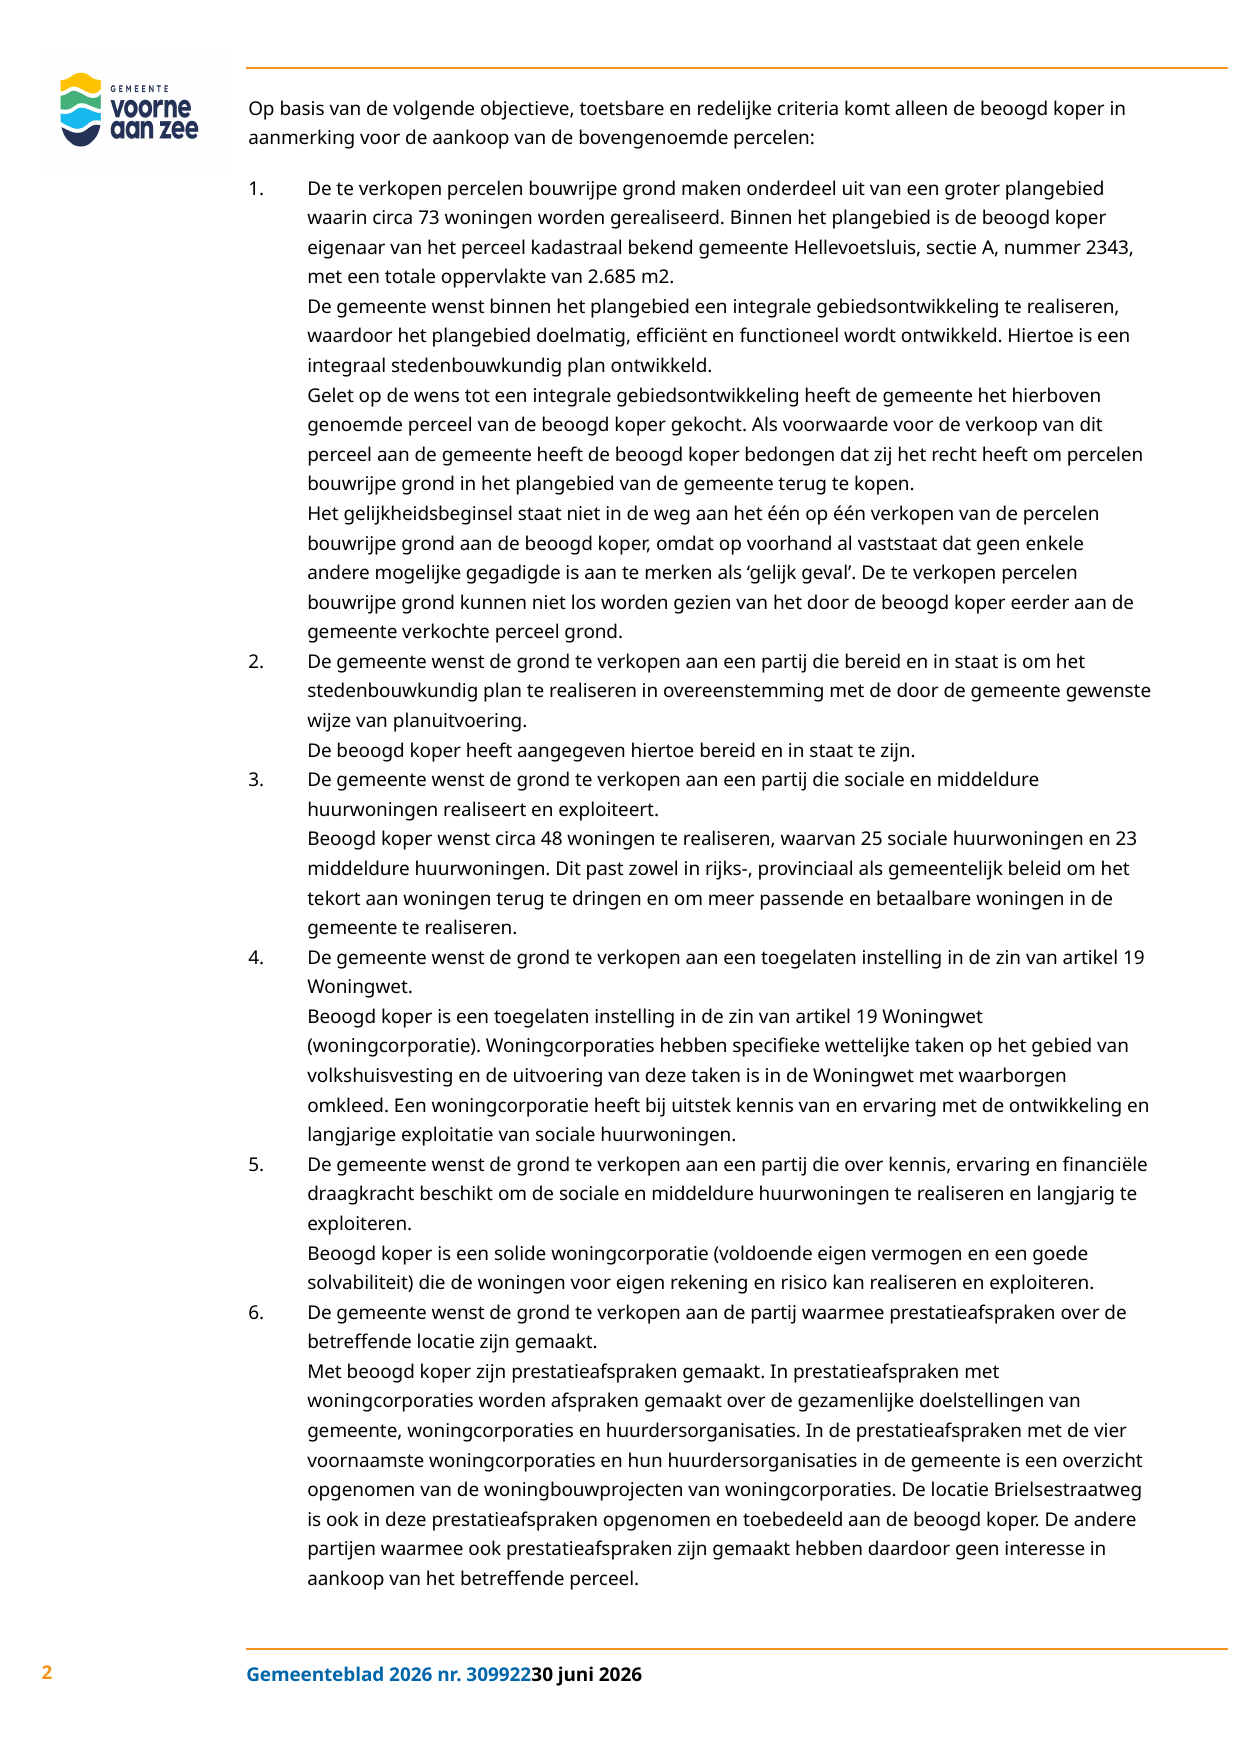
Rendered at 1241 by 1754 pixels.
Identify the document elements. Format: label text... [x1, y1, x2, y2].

list De gemeente wenst de grond te verkopen aan een partij die over kennis, ervaring en financiële draagkracht beschikt om de sociale en middeldure huurwoningen te realiseren en langjarig te exploiteren. [248, 1151, 1152, 1236]
list De te verkopen percelen bouwrijpe grond maken onderdeel uit van een groter plangebied waarin circa 73 woningen worden gerealiseerd. Binnen het plangebied is de beoogd koper eigenaar van het perceel kadastraal bekend gemeente Hellevoetsluis, sectie A, nummer 2343, met een totale oppervlakte van 2.685 m2. [248, 175, 1152, 289]
text Op basis van de volgende objectieve, toetsbare en redelijke criteria komt alleen de beoogd koper in aanmerking voor de aankoop van de bovengenoemde percelen: [248, 95, 1152, 150]
list De gemeente wenst de grond te verkopen aan de partij waarmee prestatieafspraken over de betreffende locatie zijn gemaakt. [248, 1299, 1152, 1354]
picture [41, 47, 231, 172]
list De gemeente wenst binnen het plangebied een integrale gebiedsontwikkeling te realiseren, waardoor het plangebied doelmatig, efficiënt en functioneel wordt ontwikkeld. Hiertoe is een integraal stedenbouwkundig plan ontwikkeld. [248, 293, 1152, 378]
list De gemeente wenst de grond te verkopen aan een partij die bereid en in staat is om het stedenbouwkundig plan te realiseren in overeenstemming met de door de gemeente gewenste wijze van planuitvoering. [248, 648, 1152, 733]
list De beoogd koper heeft aangegeven hiertoe bereid en in staat te zijn. [248, 737, 1152, 763]
list De gemeente wenst de grond te verkopen aan een partij die sociale en middeldure huurwoningen realiseert en exploiteert. [248, 766, 1152, 822]
list Beoogd koper is een toegelaten instelling in de zin van artikel 19 Woningwet (woningcorporatie). Woningcorporaties hebben specifieke wettelijke taken op het gebied van volkshuisvesting en de uitvoering van deze taken is in de Woningwet met waarborgen omkleed. Een woningcorporatie heeft bij uitstek kennis van en ervaring met de ontwikkeling en langjarige exploitatie van sociale huurwoningen. [248, 1003, 1152, 1147]
list Met beoogd koper zijn prestatieafspraken gemaakt. In prestatieafspraken met woningcorporaties worden afspraken gemaakt over de gezamenlijke doelstellingen van gemeente, woningcorporaties en huurdersorganisaties. In de prestatieafspraken met de vier voornaamste woningcorporaties en hun huurdersorganisaties in de gemeente is een overzicht opgenomen van de woningbouwprojecten van woningcorporaties. De locatie Brielsestraatweg is ook in deze prestatieafspraken opgenomen en toebedeeld aan de beoogd koper. De andere partijen waarmee ook prestatieafspraken zijn gemaakt hebben daardoor geen interesse in aankoop van het betreffende perceel. [248, 1358, 1152, 1591]
list Beoogd koper wenst circa 48 woningen te realiseren, waarvan 25 sociale huurwoningen en 23 middeldure huurwoningen. Dit past zowel in rijks-, provinciaal als gemeentelijk beleid om het tekort aan woningen terug te dringen en om meer passende en betaalbare woningen in de gemeente te realiseren. [248, 826, 1152, 940]
list Beoogd koper is een solide woningcorporatie (voldoende eigen vermogen en een goede solvabiliteit) die de woningen voor eigen rekening en risico kan realiseren en exploiteren. [248, 1240, 1152, 1295]
list Het gelijkheidsbeginsel staat niet in de weg aan het één op één verkopen van de percelen bouwrijpe grond aan de beoogd koper, omdat op voorhand al vaststaat dat geen enkele andere mogelijke gegadigde is aan te merken als ‘gelijk geval’. De te verkopen percelen bouwrijpe grond kunnen niet los worden gezien van het door de beoogd koper eerder aan de gemeente verkochte perceel grond. [248, 500, 1152, 644]
list Gelet op de wens tot een integrale gebiedsontwikkeling heeft de gemeente het hierboven genoemde perceel van de beoogd koper gekocht. Als voorwaarde voor de verkoop van dit perceel aan de gemeente heeft de beoogd koper bedongen dat zij het recht heeft om percelen bouwrijpe grond in het plangebied van de gemeente terug te kopen. [248, 382, 1152, 496]
list De gemeente wenst de grond te verkopen aan een toegelaten instelling in de zin van artikel 19 Woningwet. [248, 944, 1152, 999]
